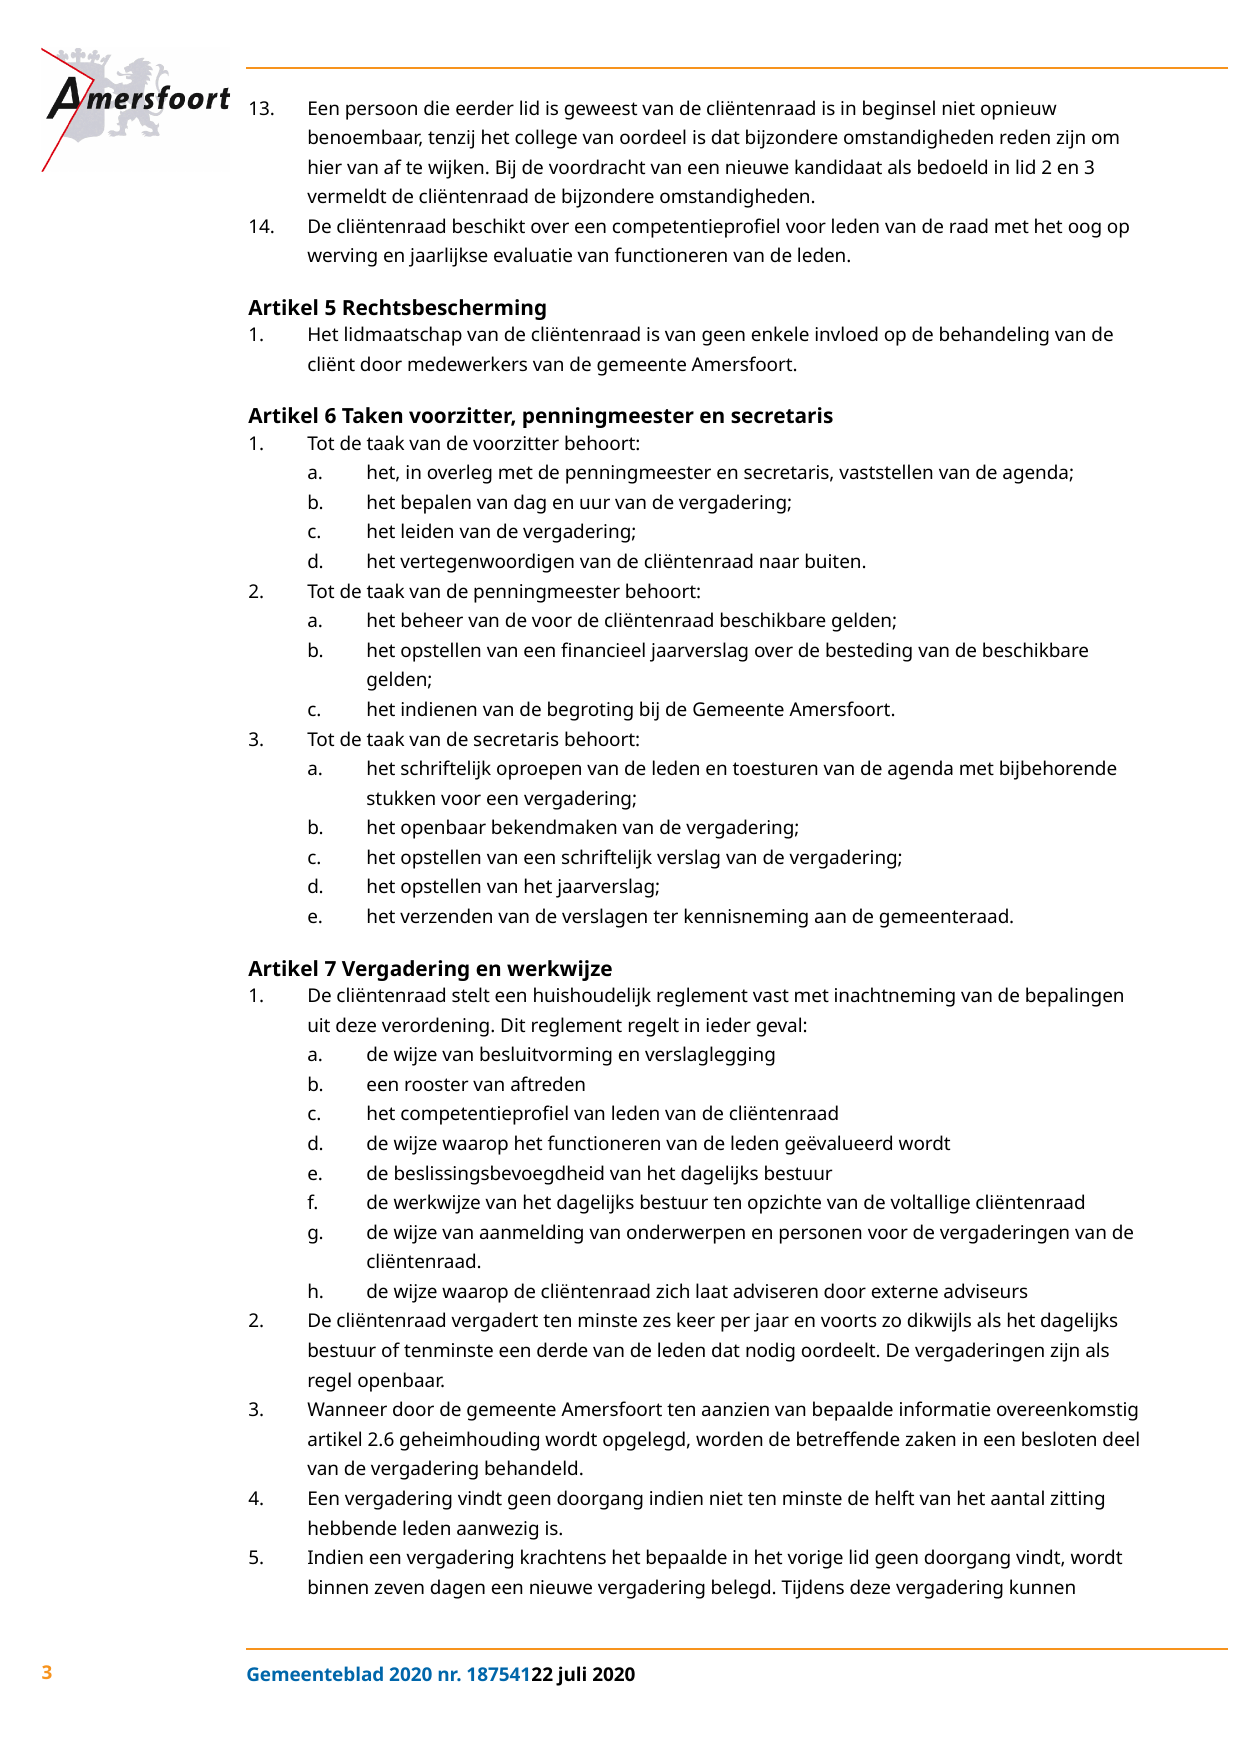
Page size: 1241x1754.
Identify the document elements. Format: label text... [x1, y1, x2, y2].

list het bepalen van dag en uur van de vergadering; [307, 489, 1152, 515]
list Een vergadering vindt geen doorgang indien niet ten minste de helft van het aantal zitting hebbende leden aanwezig is. [248, 1485, 1152, 1540]
list het opstellen van een schriftelijk verslag van de vergadering; [307, 844, 1152, 870]
list De cliëntenraad stelt een huishoudelijk reglement vast met inachtneming van de bepalingen uit deze verordening. Dit reglement regelt in ieder geval: [248, 982, 1152, 1037]
text Artikel 5 Rechtsbescherming [248, 293, 1152, 322]
list de wijze van besluitvorming en verslaglegging [307, 1041, 1152, 1067]
list het indienen van de begroting bij de Gemeente Amersfoort. [307, 696, 1152, 722]
list De cliëntenraad vergadert ten minste zes keer per jaar en voorts zo dikwijls als het dagelijks bestuur of tenminste een derde van de leden dat nodig oordeelt. De vergaderingen zijn als regel openbaar. [248, 1308, 1152, 1392]
text Artikel 6 Taken voorzitter, penningmeester en secretaris [248, 402, 1152, 430]
list het competentieprofiel van leden van de cliëntenraad [307, 1101, 1152, 1126]
text Artikel 7 Vergadering en werkwijze [248, 954, 1152, 982]
list een rooster van aftreden [307, 1071, 1152, 1097]
list het schriftelijk oproepen van de leden en toesturen van de agenda met bijbehorende stukken voor een vergadering; [307, 755, 1152, 811]
list de werkwijze van het dagelijks bestuur ten opzichte van de voltallige cliëntenraad [307, 1189, 1152, 1215]
list het openbaar bekendmaken van de vergadering; [307, 814, 1152, 840]
list het opstellen van een financieel jaarverslag over de besteding van de beschikbare gelden; [307, 637, 1152, 692]
list de wijze waarop het functioneren van de leden geëvalueerd wordt [307, 1130, 1152, 1156]
list Tot de taak van de voorzitter behoort: [248, 430, 1152, 456]
list Wanneer door de gemeente Amersfoort ten aanzien van bepaalde informatie overeenkomstig artikel 2.6 geheimhouding wordt opgelegd, worden de betreffende zaken in een besloten deel van de vergadering behandeld. [248, 1396, 1152, 1481]
list Een persoon die eerder lid is geweest van de cliëntenraad is in beginsel niet opnieuw benoembaar, tenzij het college van oordeel is dat bijzondere omstandigheden reden zijn om hier van af te wijken. Bij de voordracht van een nieuwe kandidaat als bedoeld in lid 2 en 3 vermeldt de cliëntenraad de bijzondere omstandigheden. [248, 95, 1152, 209]
list De cliëntenraad beschikt over een competentieprofiel voor leden van de raad met het oog op werving en jaarlijkse evaluatie van functioneren van de leden. [248, 213, 1152, 268]
list het verzenden van de verslagen ter kennisneming aan de gemeenteraad. [307, 903, 1152, 929]
list Tot de taak van de penningmeester behoort: [248, 578, 1152, 604]
list Tot de taak van de secretaris behoort: [248, 726, 1152, 752]
list het opstellen van het jaarverslag; [307, 874, 1152, 899]
list Indien een vergadering krachtens het bepaalde in het vorige lid geen doorgang vindt, wordt binnen zeven dagen een nieuwe vergadering belegd. Tijdens deze vergadering kunnen [248, 1544, 1152, 1599]
list Het lidmaatschap van de cliëntenraad is van geen enkele invloed op de behandeling van de cliënt door medewerkers van de gemeente Amersfoort. [248, 322, 1152, 377]
list het leiden van de vergadering; [307, 519, 1152, 544]
list de wijze van aanmelding van onderwerpen en personen voor de vergaderingen van de cliëntenraad. [307, 1219, 1152, 1274]
list de wijze waarop de cliëntenraad zich laat adviseren door externe adviseurs [307, 1278, 1152, 1304]
list de beslissingsbevoegdheid van het dagelijks bestuur [307, 1160, 1152, 1185]
list het, in overleg met de penningmeester en secretaris, vaststellen van de agenda; [307, 459, 1152, 485]
picture [41, 47, 231, 172]
list het vertegenwoordigen van de cliëntenraad naar buiten. [307, 548, 1152, 574]
list het beheer van de voor de cliëntenraad beschikbare gelden; [307, 607, 1152, 633]
